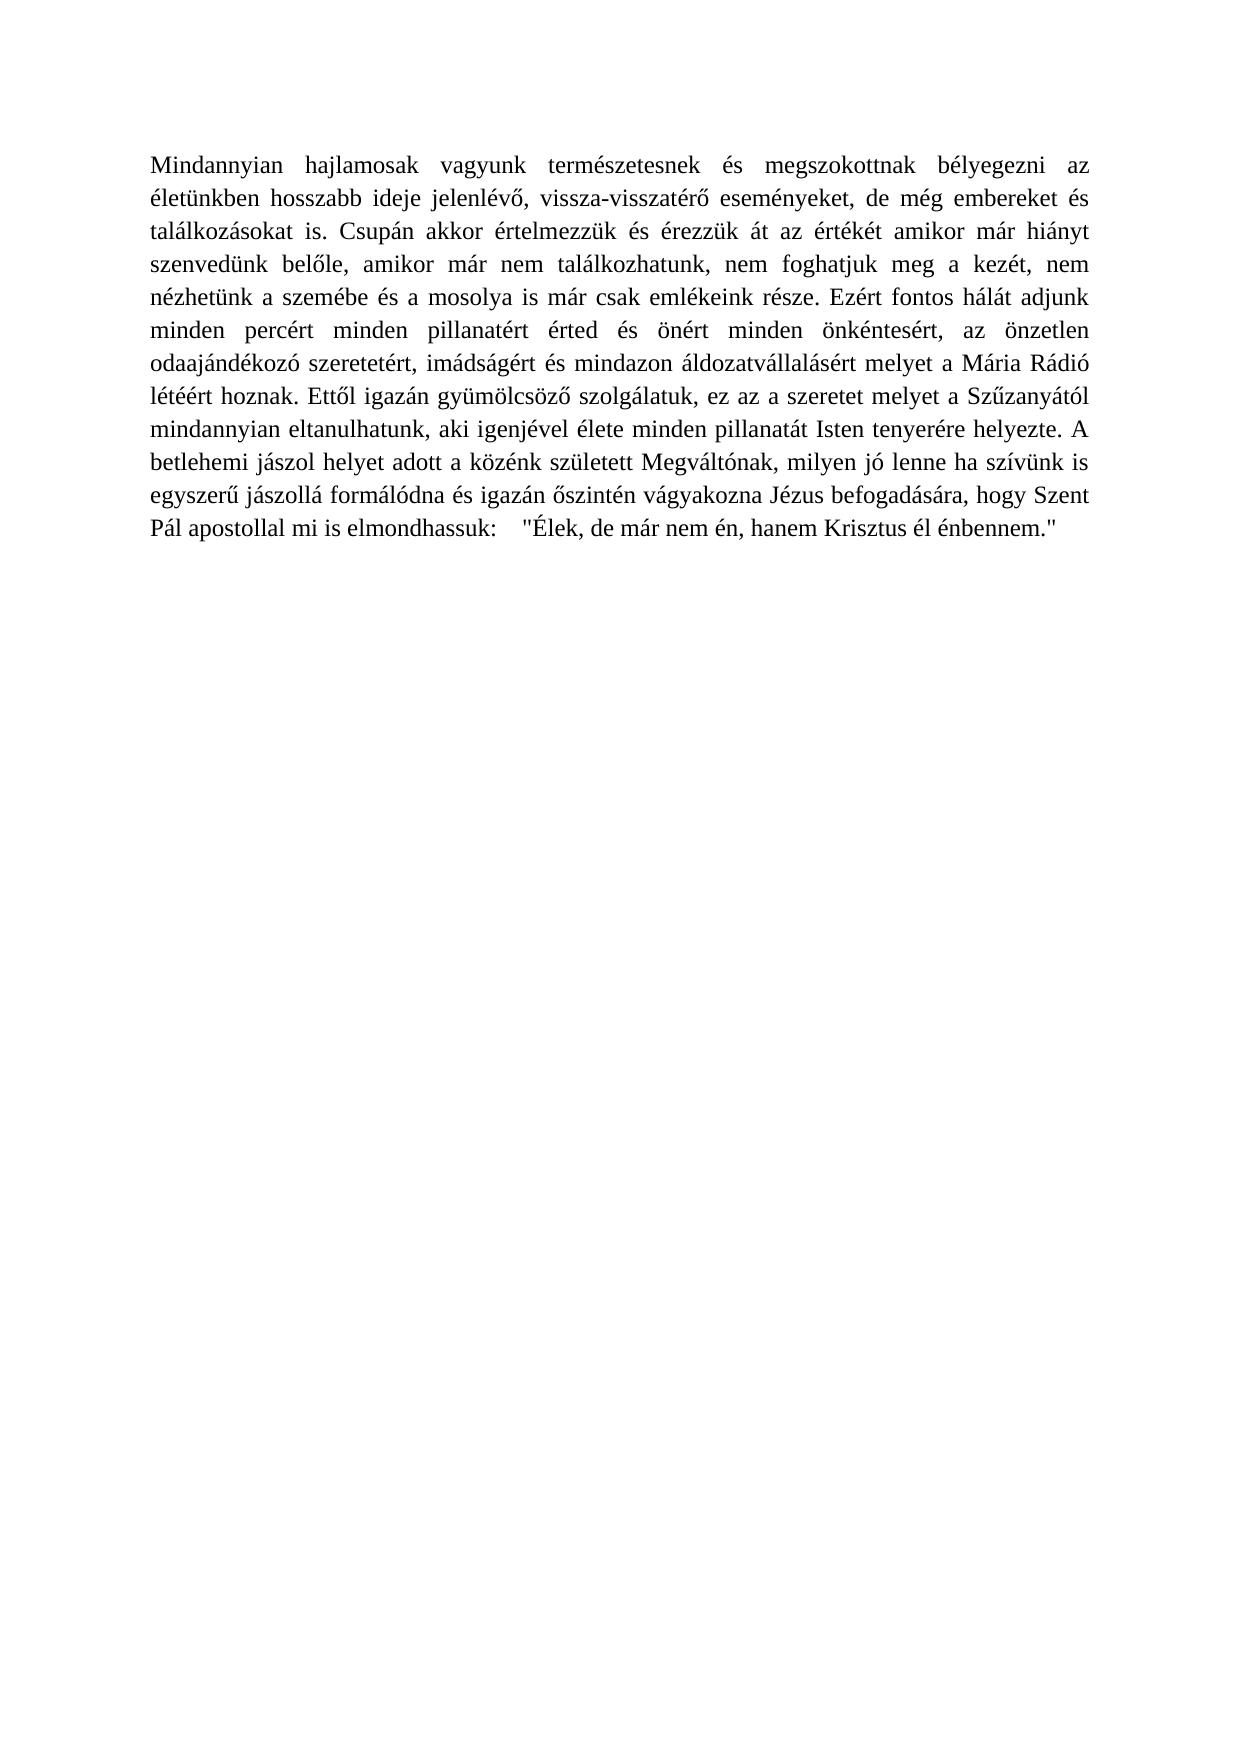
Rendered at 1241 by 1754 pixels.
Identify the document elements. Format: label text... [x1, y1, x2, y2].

text Mindannyian hajlamosak vagyunk természetesnek és megszokottnak bélyegezni az életünkben hosszabb ideje jelenlévő, vissza-visszatérő eseményeket, de még embereket és találkozásokat is. Csupán akkor értelmezzük és érezzük át az értékét amikor már hiányt szenvedünk belőle, amikor már nem találkozhatunk, nem foghatjuk meg a kezét, nem nézhetünk a szemébe és a mosolya is már csak emlékeink része. Ezért fontos hálát adjunk minden percért minden pillanatért érted és önért minden önkéntesért, az önzetlen odaajándékozó szeretetért, imádságért és mindazon áldozatvállalásért melyet a Mária Rádió létéért hoznak. Ettől igazán gyümölcsöző szolgálatuk, ez az a szeretet melyet a Szűzanyától mindannyian eltanulhatunk, aki igenjével élete minden pillanatát Isten tenyerére helyezte. A betlehemi jászol helyet adott a közénk született Megváltónak, milyen jó lenne ha szívünk is egyszerű jászollá formálódna és igazán őszintén vágyakozna Jézus befogadására, hogy Szent Pál apostollal mi is elmondhassuk: "Élek, de már nem én, hanem Krisztus él énbennem." [150, 150, 1090, 542]
